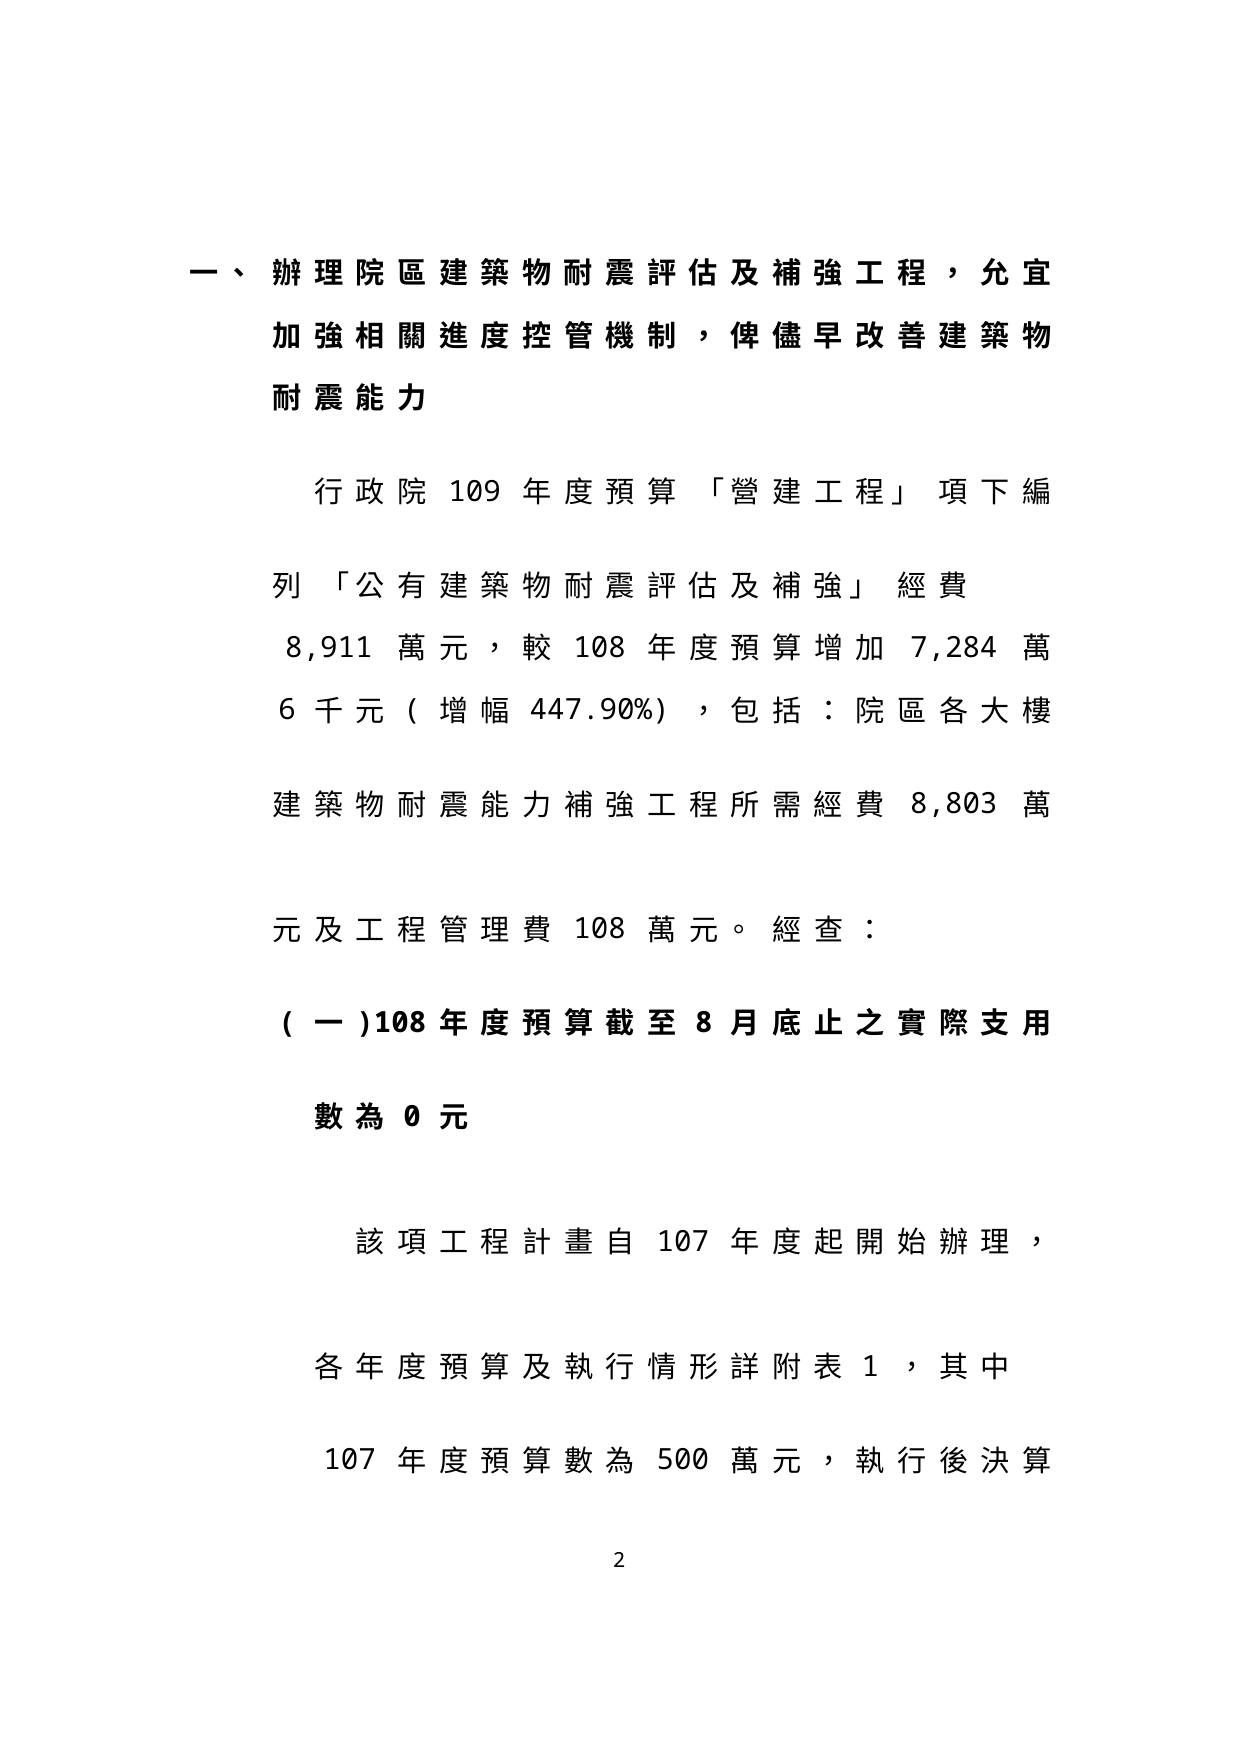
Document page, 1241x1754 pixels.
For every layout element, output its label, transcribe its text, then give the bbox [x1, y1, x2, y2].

text 該項工程計畫自107年度起開始辦理，各年度預算及執行情形詳附表1，其中107年度預算數為500萬元，執行後決算 [271, 1167, 1058, 1479]
text 行政院109年度預算「營建工程」項下編列「公有建築物耐震評估及補強」經費8,911萬元，較108年度預算增加7,284萬6千元(增幅447.90%)，包括：院區各大樓建築物耐震能力補強工程所需經費8,803萬元及工程管理費108萬元。經查： [242, 417, 1058, 979]
text (一)108年度預算截至8月底止之實際支用數為0元 [242, 979, 1058, 1167]
text 一、辦理院區建築物耐震評估及補強工程，允宜加強相關進度控管機制，俾儘早改善建築物耐震能力 [183, 229, 1058, 417]
